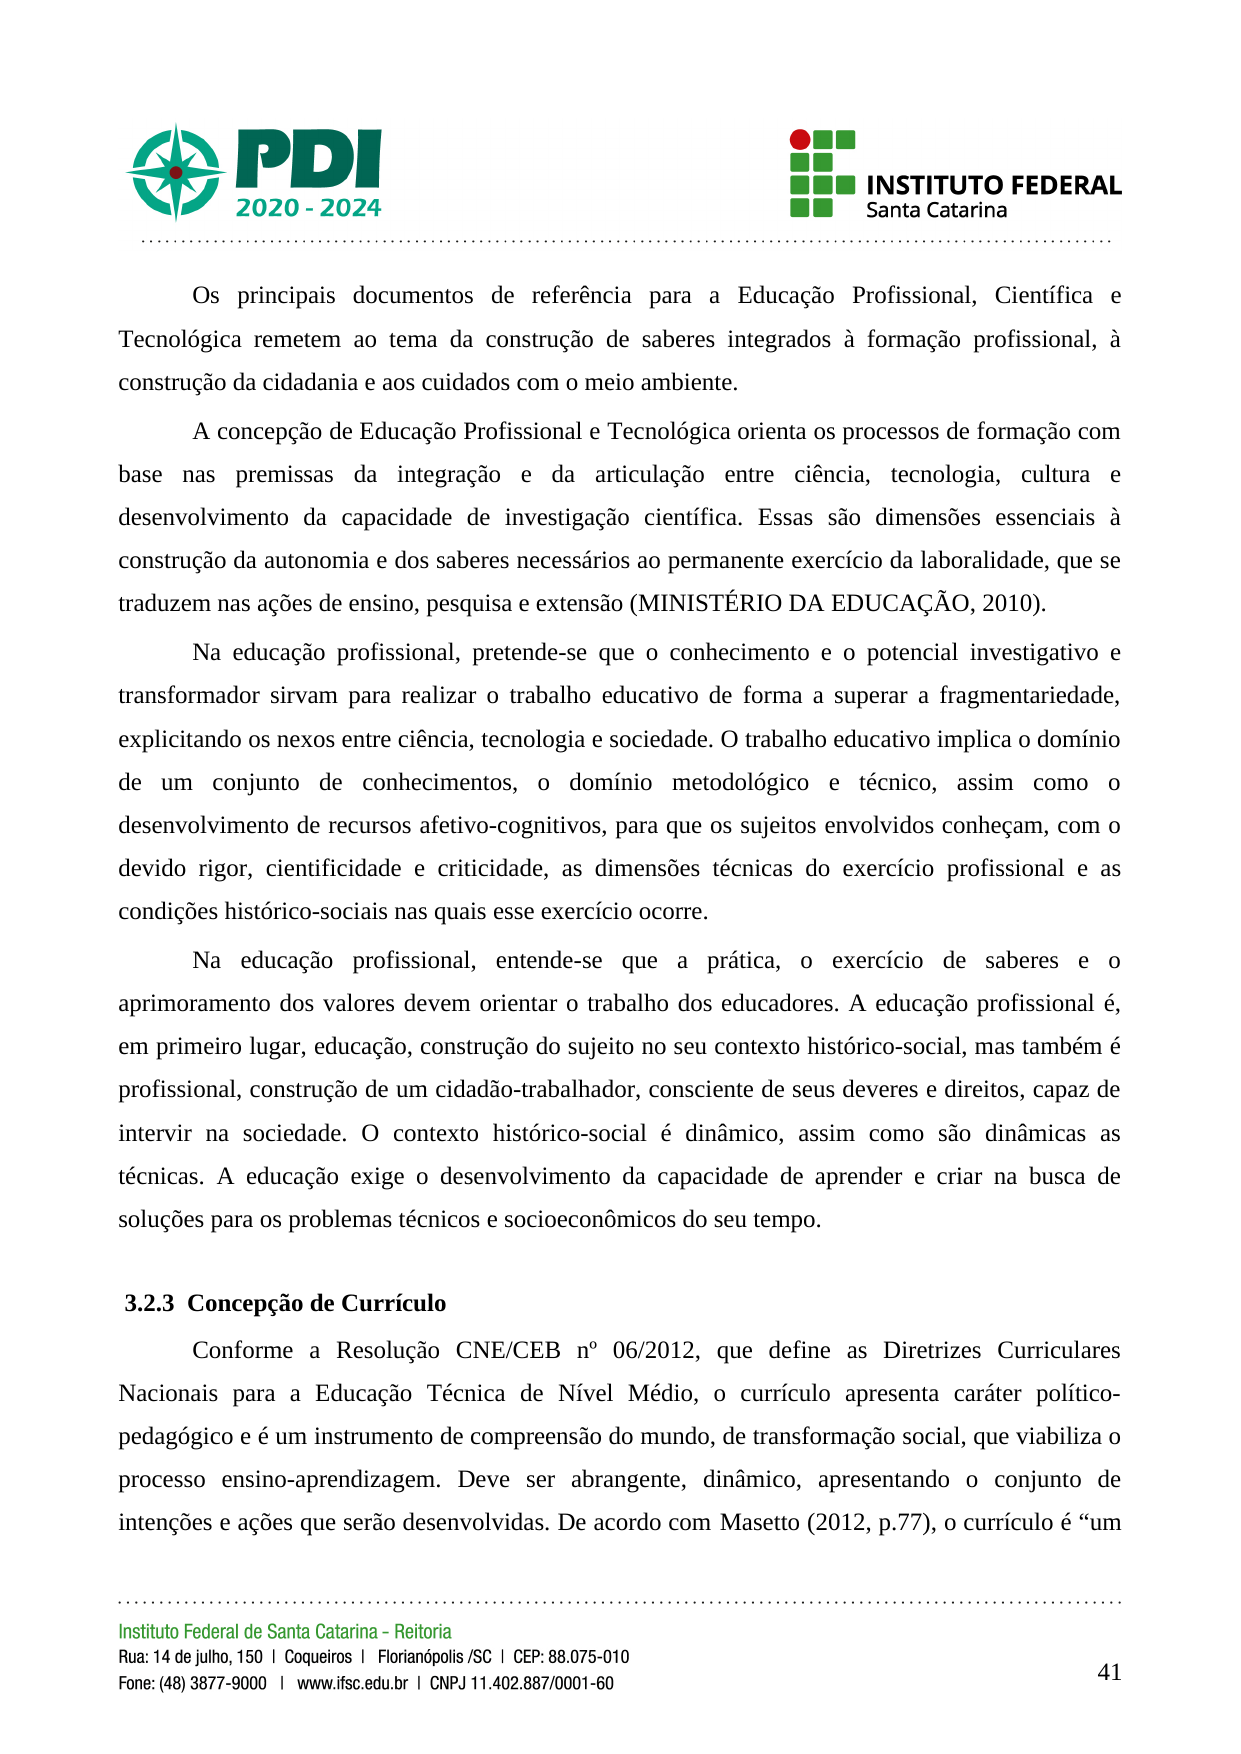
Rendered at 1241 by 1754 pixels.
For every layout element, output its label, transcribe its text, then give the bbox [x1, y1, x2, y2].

text Os principais documentos de referência para a Educação Profissional, Científica e Tecnológica remetem ao tema da construção de saberes integrados à formação profissional, à construção da cidadania e aos cuidados com o meio ambiente. [118, 281, 1122, 396]
text Na educação profissional, pretende-se que o conhecimento e o potencial investigativo e transformador sirvam para realizar o trabalho educativo de forma a superar a fragmentariedade, explicitando os nexos entre ciência, tecnologia e sociedade. O trabalho educativo implica o domínio de um conjunto de conhecimentos, o domínio metodológico e técnico, assim como o desenvolvimento de recursos afetivo-cognitivos, para que os sujeitos envolvidos conheçam, com o devido rigor, cientificidade e criticidade, as dimensões técnicas do exercício profissional e as condições histórico-sociais nas quais esse exercício ocorre. [118, 637, 1122, 925]
text Na educação profissional, entende-se que a prática, o exercício de saberes e o aprimoramento dos valores devem orientar o trabalho dos educadores. A educação profissional é, em primeiro lugar, educação, construção do sujeito no seu contexto histórico-social, mas também é profissional, construção de um cidadão-trabalhador, consciente de seus deveres e direitos, capaz de intervir na sociedade. O contexto histórico-social é dinâmico, assim como são dinâmicas as técnicas. A educação exige o desenvolvimento da capacidade de aprender e criar na busca de soluções para os problemas técnicos e socioeconômicos do seu tempo. [118, 945, 1122, 1233]
subtitle Concepção de Currículo [118, 1288, 1122, 1317]
text A concepção de Educação Profissional e Tecnológica orienta os processos de formação com base nas premissas da integração e da articulação entre ciência, tecnologia, cultura e desenvolvimento da capacidade de investigação científica. Essas são dimensões essenciais à construção da autonomia e dos saberes necessários ao permanente exercício da laboralidade, que se traduzem nas ações de ensino, pesquisa e extensão (MINISTÉRIO DA EDUCAÇÃO, 2010). [118, 416, 1122, 617]
picture [118, 118, 1122, 251]
text Conforme a Resolução CNE/CEB nº 06/2012, que define as Diretrizes Curriculares Nacionais para a Educação Técnica de Nível Médio, o currículo apresenta caráter político-pedagógico e é um instrumento de compreensão do mundo, de transformação social, que viabiliza o processo ensino-aprendizagem. Deve ser abrangente, dinâmico, apresentando o conjunto de intenções e ações que serão desenvolvidas. De acordo com Masetto (2012, p.77), o currículo é “um [118, 1335, 1122, 1536]
picture [220, 1599, 1021, 1699]
